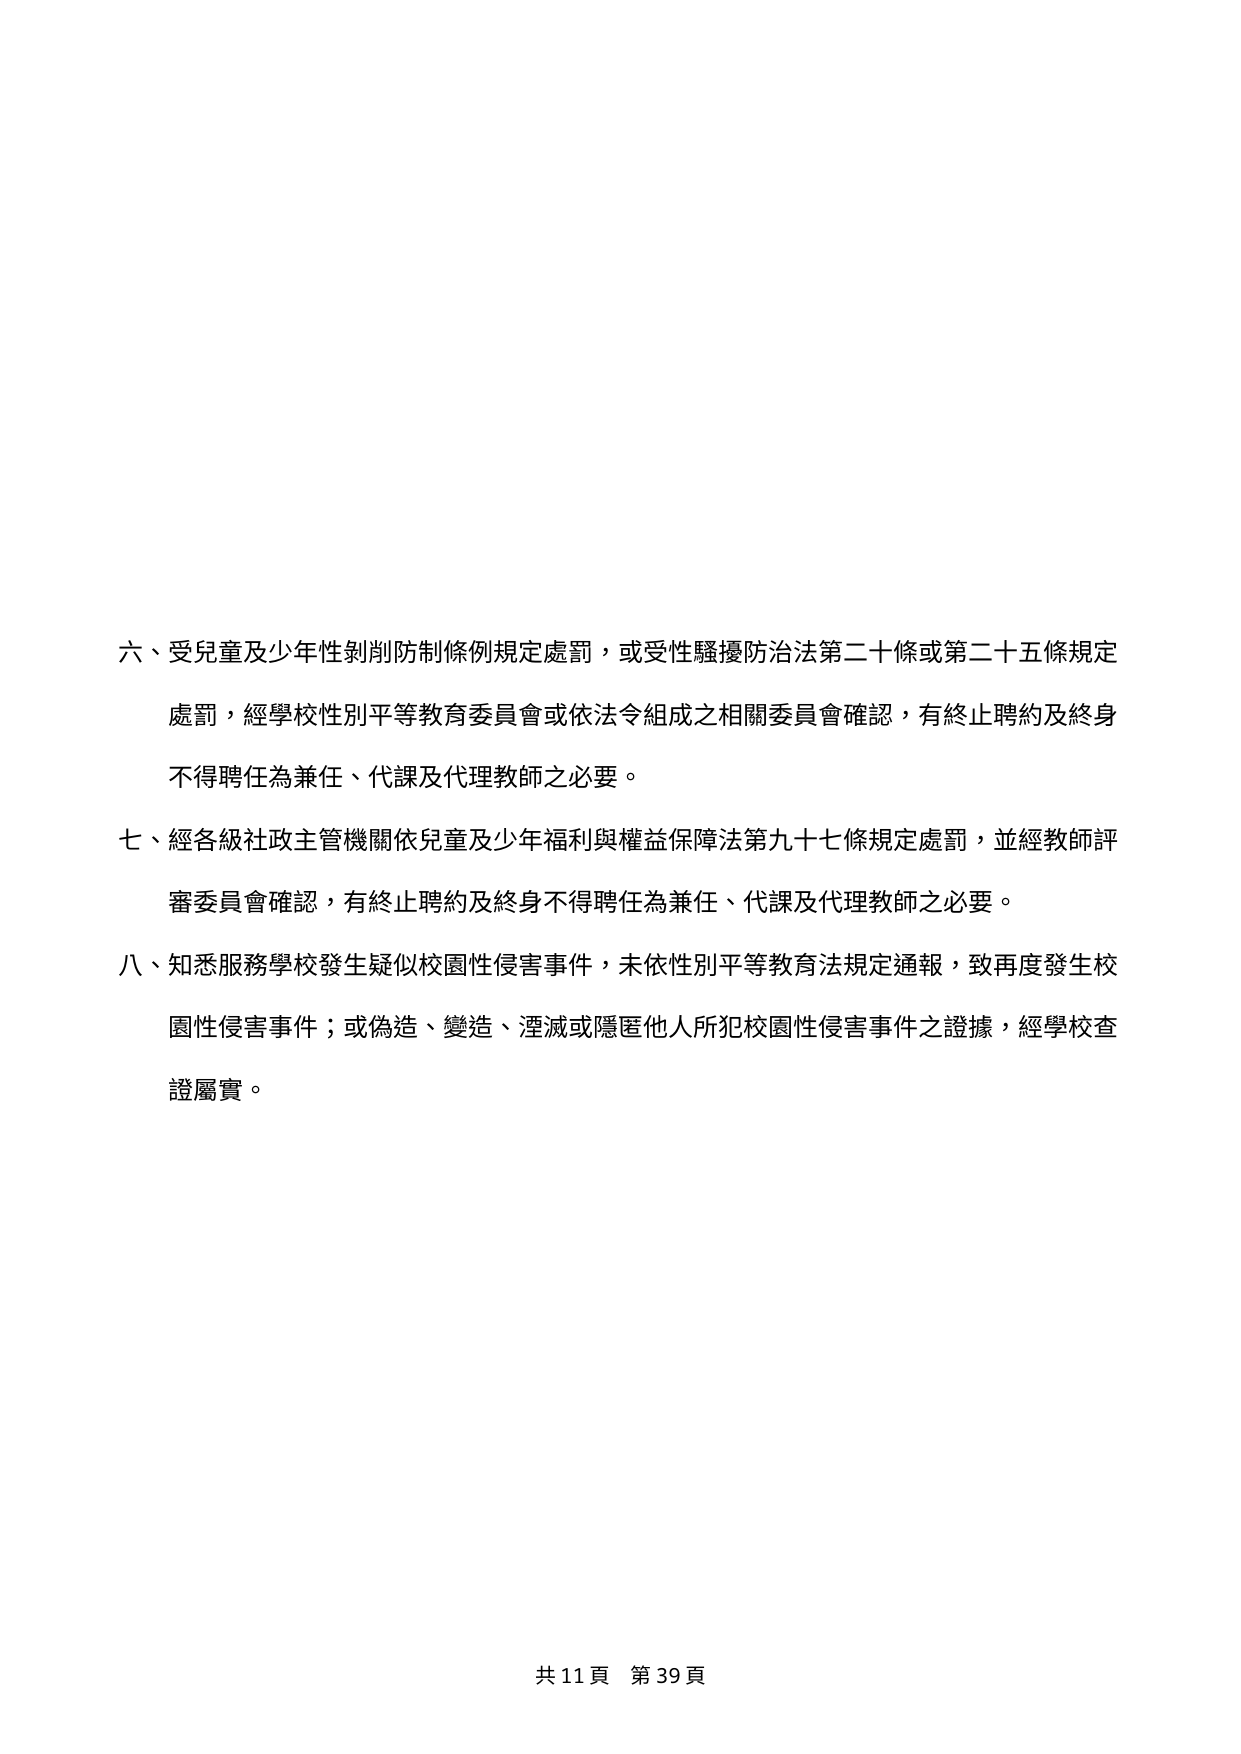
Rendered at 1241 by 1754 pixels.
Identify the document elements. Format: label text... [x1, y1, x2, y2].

text 六、受兒童及少年性剝削防制條例規定處罰，或受性騷擾防治法第二十條或第二十五條規定處罰，經學校性別平等教育委員會或依法令組成之相關委員會確認，有終止聘約及終身不得聘任為兼任、代課及代理教師之必要。 [118, 609, 1122, 797]
text 八、知悉服務學校發生疑似校園性侵害事件，未依性別平等教育法規定通報，致再度發生校園性侵害事件；或偽造、變造、湮滅或隱匿他人所犯校園性侵害事件之證據，經學校查證屬實。 [118, 922, 1122, 1109]
text 七、經各級社政主管機關依兒童及少年福利與權益保障法第九十七條規定處罰，並經教師評審委員會確認，有終止聘約及終身不得聘任為兼任、代課及代理教師之必要。 [118, 797, 1122, 922]
